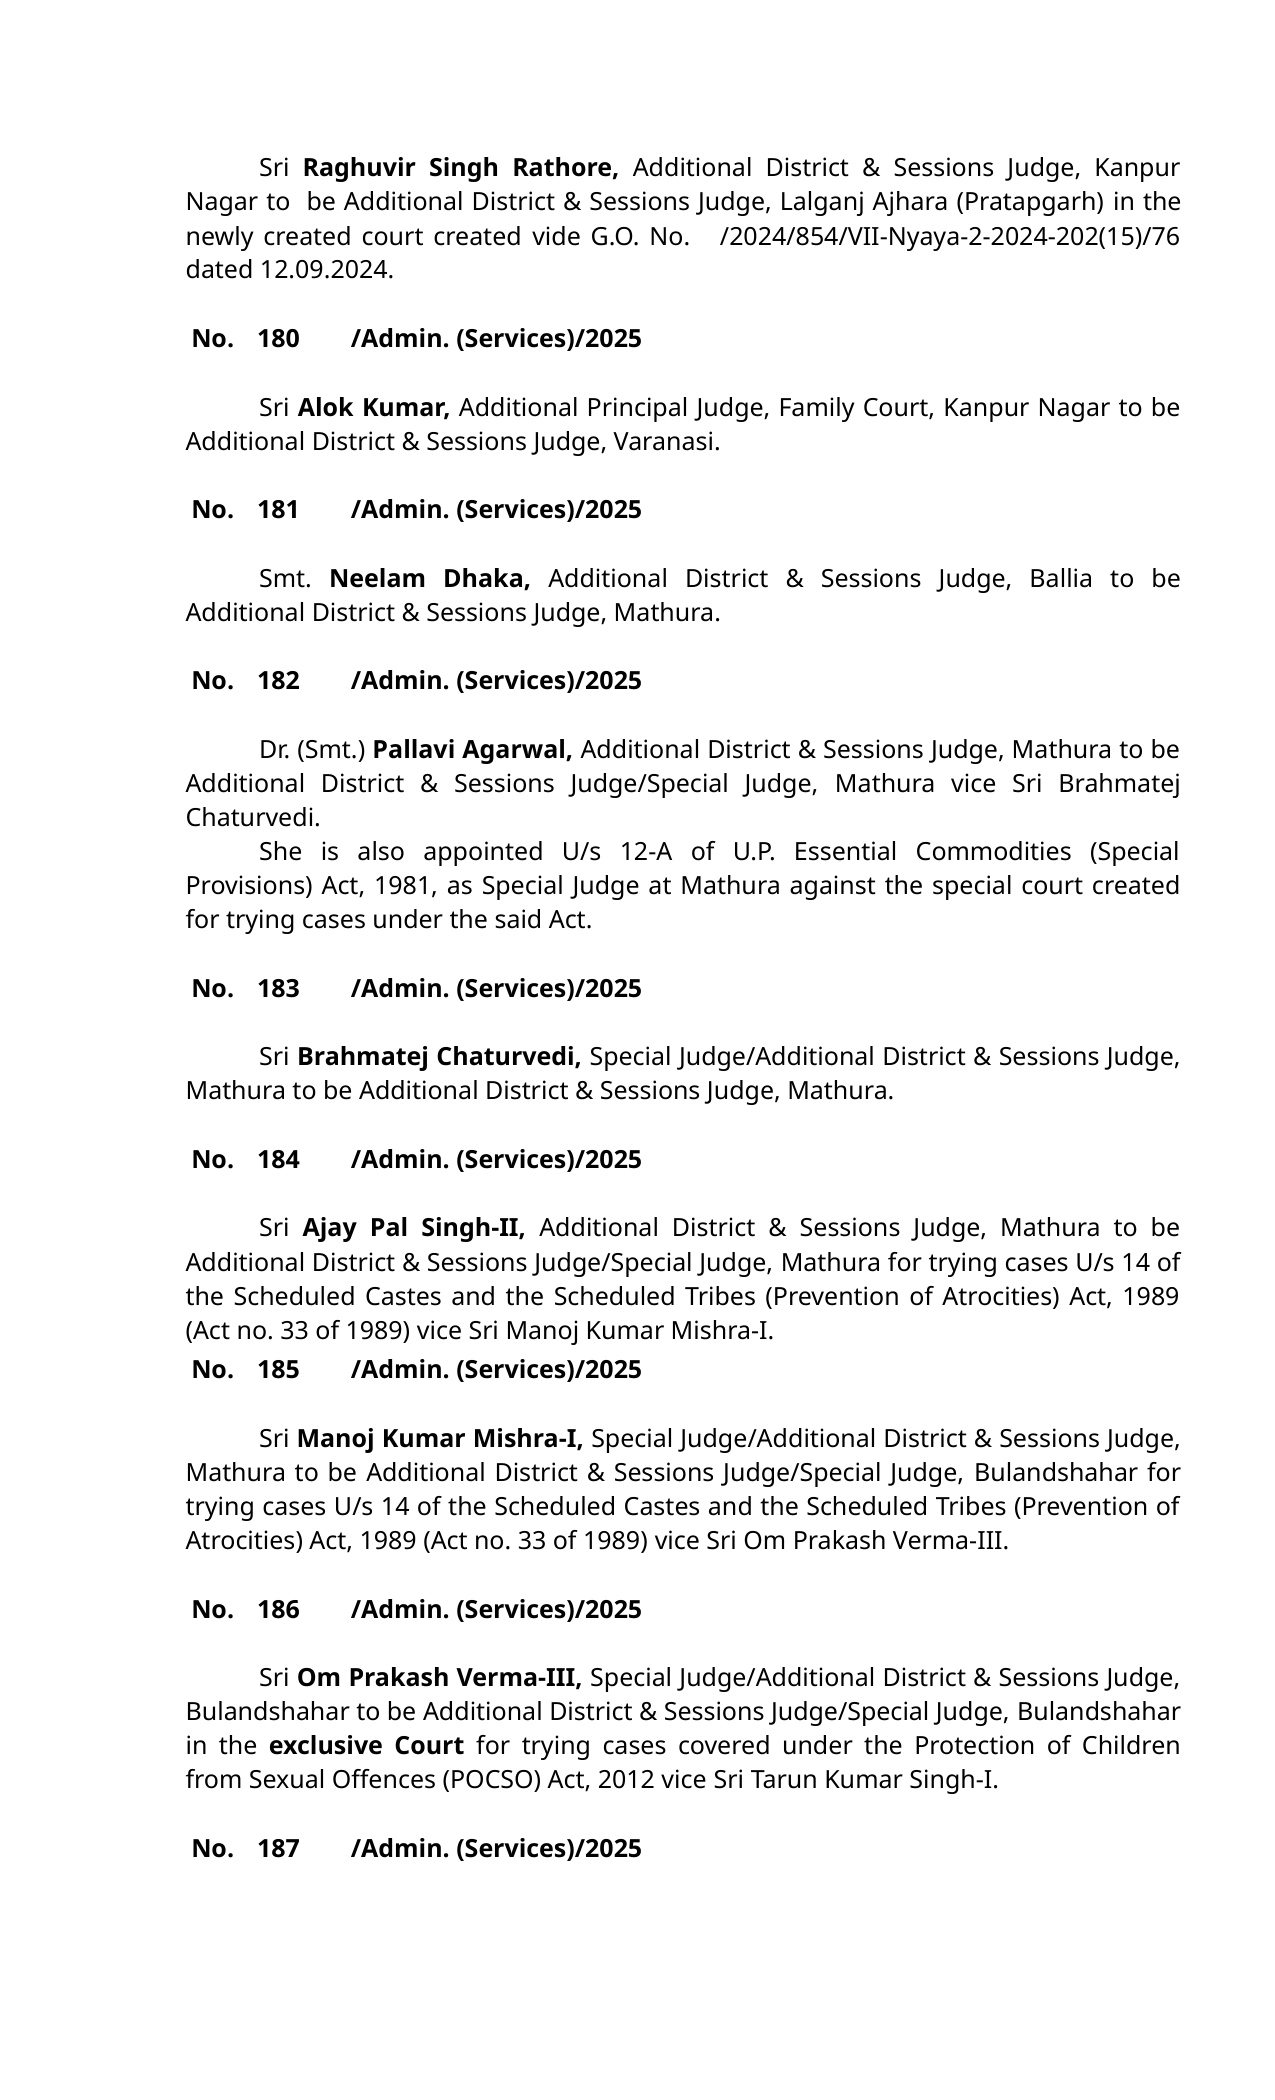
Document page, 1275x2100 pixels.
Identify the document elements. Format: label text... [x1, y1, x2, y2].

table_header No. [185, 486, 251, 532]
table_header [251, 1346, 345, 1392]
subtitle Sri Om Prakash Verma-III, Special Judge/Additional District & Sessions Judge, Bulandshahar to be Additional District & Sessions Judge/Special Judge, Bulandshahar in the exclusive Court for trying cases covered under the Protection of Children from Sexual Offences (POCSO) Act, 2012 vice Sri Tarun Kumar Singh-I. [185, 1660, 1181, 1796]
subtitle Dr. (Smt.) Pallavi Agarwal, Additional District & Sessions Judge, Mathura to be Additional District & Sessions Judge/Special Judge, Mathura vice Sri Brahmatej Chaturvedi. [185, 732, 1181, 834]
table_header /Admin. (Services)/2025 [345, 1825, 682, 1870]
table_header /Admin. (Services)/2025 [345, 486, 682, 532]
table_header /Admin. (Services)/2025 [345, 657, 682, 703]
table_header No. [185, 657, 251, 703]
table_header [251, 486, 345, 532]
table_header No. [185, 1586, 251, 1631]
table_header [251, 1825, 345, 1870]
table_header [251, 657, 345, 703]
subtitle Sri Brahmatej Chaturvedi, Special Judge/Additional District & Sessions Judge, Mathura to be Additional District & Sessions Judge, Mathura. [185, 1039, 1181, 1107]
table_header [251, 315, 345, 361]
table_header No. [185, 315, 251, 361]
subtitle Sri Ajay Pal Singh-II, Additional District & Sessions Judge, Mathura to be Additional District & Sessions Judge/Special Judge, Mathura for trying cases U/s 14 of the Scheduled Castes and the Scheduled Tribes (Prevention of Atrocities) Act, 1989 (Act no. 33 of 1989) vice Sri Manoj Kumar Mishra-I. [185, 1210, 1181, 1346]
table_header No. [185, 1346, 251, 1392]
subtitle Sri Manoj Kumar Mishra-I, Special Judge/Additional District & Sessions Judge, Mathura to be Additional District & Sessions Judge/Special Judge, Bulandshahar for trying cases U/s 14 of the Scheduled Castes and the Scheduled Tribes (Prevention of Atrocities) Act, 1989 (Act no. 33 of 1989) vice Sri Om Prakash Verma-III. [185, 1421, 1181, 1557]
subtitle She is also appointed U/s 12-A of U.P. Essential Commodities (Special Provisions) Act, 1981, as Special Judge at Mathura against the special court created for trying cases under the said Act. [185, 834, 1181, 936]
table_header /Admin. (Services)/2025 [345, 1136, 682, 1181]
table_header /Admin. (Services)/2025 [345, 1586, 682, 1631]
table_header /Admin. (Services)/2025 [345, 315, 682, 361]
table_header /Admin. (Services)/2025 [345, 965, 682, 1010]
subtitle Smt. Neelam Dhaka, Additional District & Sessions Judge, Ballia to be Additional District & Sessions Judge, Mathura. [185, 560, 1181, 628]
table_header No. [185, 965, 251, 1010]
subtitle Sri Raghuvir Singh Rathore, Additional District & Sessions Judge, Kanpur Nagar to be Additional District & Sessions Judge, Lalganj Ajhara (Pratapgarh) in the newly created court created vide G.O. No. /2024/854/VII-Nyaya-2-2024-202(15)/76 dated 12.09.2024. [185, 150, 1181, 286]
table_header [251, 965, 345, 1010]
table_header No. [185, 1825, 251, 1870]
subtitle Sri Alok Kumar, Additional Principal Judge, Family Court, Kanpur Nagar to be Additional District & Sessions Judge, Varanasi. [185, 389, 1181, 457]
table_header [251, 1586, 345, 1631]
table_header [251, 1136, 345, 1181]
table_header /Admin. (Services)/2025 [345, 1346, 682, 1392]
table_header No. [185, 1136, 251, 1181]
